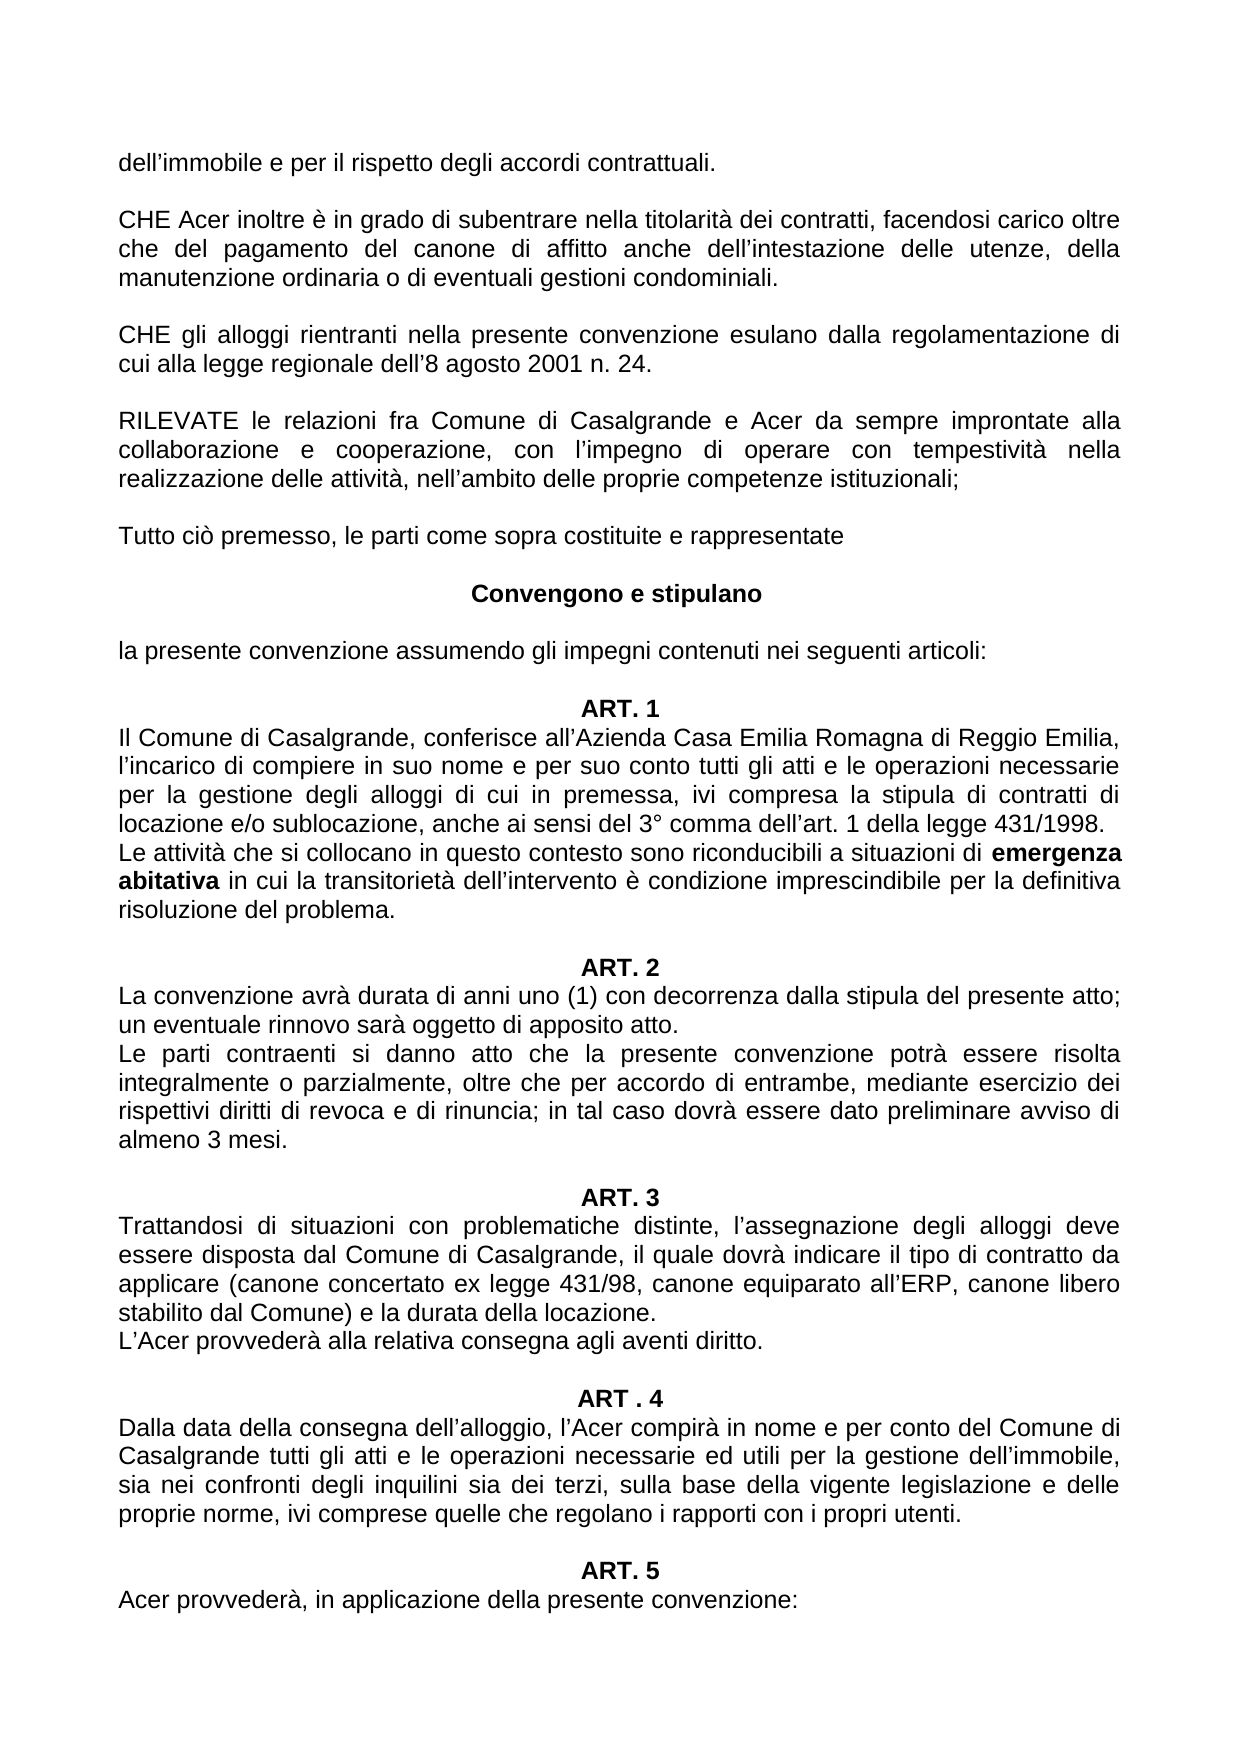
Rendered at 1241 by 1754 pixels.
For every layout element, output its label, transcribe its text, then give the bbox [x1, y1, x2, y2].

text Il Comune di Casalgrande, conferisce all’Azienda Casa Emilia Romagna di Reggio Emilia, l’incarico di compiere in suo nome e per suo conto tutti gli atti e le operazioni necessarie per la gestione degli alloggi di cui in premessa, ivi compresa la stipula di contratti di locazione e/o sublocazione, anche ai sensi del 3° comma dell’art. 1 della legge 431/1998. [118, 723, 1122, 838]
text La convenzione avrà durata di anni uno (1) con decorrenza dalla stipula del presente atto; un eventuale rinnovo sarà oggetto di apposito atto. [118, 981, 1122, 1039]
text Trattandosi di situazioni con problematiche distinte, l’assegnazione degli alloggi deve essere disposta dal Comune di Casalgrande, il quale dovrà indicare il tipo di contratto da applicare (canone concertato ex legge 431/98, canone equiparato all’ERP, canone libero stabilito dal Comune) e la durata della locazione. [118, 1211, 1122, 1326]
text ART. 3 [118, 1183, 1122, 1211]
text ART . 4 [118, 1384, 1122, 1413]
text dell’immobile e per il rispetto degli accordi contrattuali. [118, 148, 1122, 176]
text Convengono e stipulano [118, 579, 1122, 608]
text L’Acer provvederà alla relativa consegna agli aventi diritto. [118, 1326, 1122, 1355]
text Dalla data della consegna dell’alloggio, l’Acer compirà in nome e per conto del Comune di Casalgrande tutti gli atti e le operazioni necessarie ed utili per la gestione dell’immobile, sia nei confronti degli inquilini sia dei terzi, sulla base della vigente legislazione e delle proprie norme, ivi comprese quelle che regolano i rapporti con i propri utenti. [118, 1413, 1122, 1528]
text ART. 5 [118, 1556, 1122, 1585]
text Le parti contraenti si danno atto che la presente convenzione potrà essere risolta integralmente o parzialmente, oltre che per accordo di entrambe, mediante esercizio dei rispettivi diritti di revoca e di rinuncia; in tal caso dovrà essere dato preliminare avviso di almeno 3 mesi. [118, 1039, 1122, 1154]
text RILEVATE le relazioni fra Comune di Casalgrande e Acer da sempre improntate alla collaborazione e cooperazione, con l’impegno di operare con tempestività nella realizzazione delle attività, nell’ambito delle proprie competenze istituzionali; [118, 406, 1122, 493]
text Le attività che si collocano in questo contesto sono riconducibili a situazioni di emergenza abitativa in cui la transitorietà dell’intervento è condizione imprescindibile per la definitiva risoluzione del problema. [118, 838, 1122, 924]
text ART. 1 [118, 694, 1122, 723]
text Tutto ciò premesso, le parti come sopra costituite e rappresentate [118, 521, 1122, 550]
text CHE Acer inoltre è in grado di subentrare nella titolarità dei contratti, facendosi carico oltre che del pagamento del canone di affitto anche dell’intestazione delle utenze, della manutenzione ordinaria o di eventuali gestioni condominiali. [118, 205, 1122, 291]
text Acer provvederà, in applicazione della presente convenzione: [118, 1585, 1122, 1614]
text CHE gli alloggi rientranti nella presente convenzione esulano dalla regolamentazione di cui alla legge regionale dell’8 agosto 2001 n. 24. [118, 320, 1122, 378]
text ART. 2 [118, 953, 1122, 981]
text la presente convenzione assumendo gli impegni contenuti nei seguenti articoli: [118, 636, 1122, 665]
